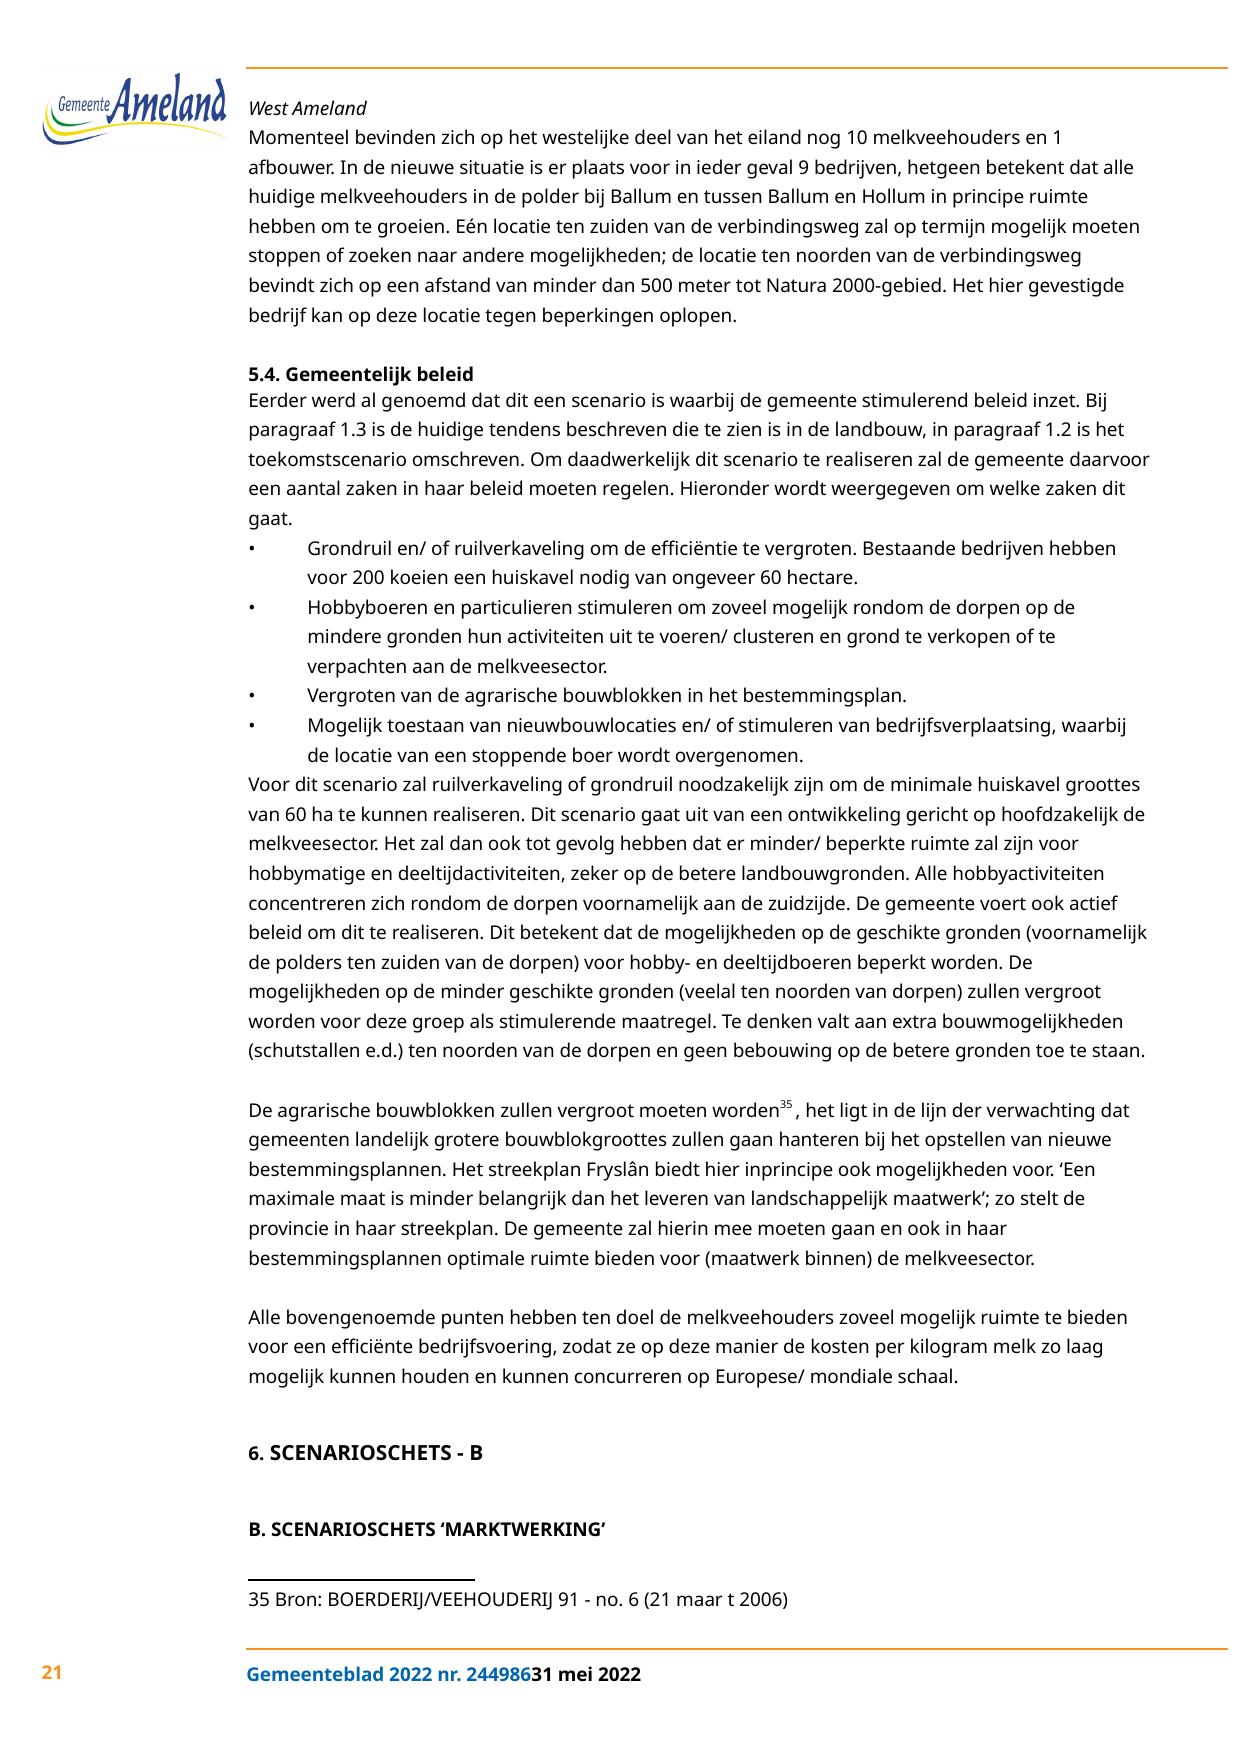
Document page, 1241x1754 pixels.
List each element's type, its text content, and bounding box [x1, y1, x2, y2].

text 5.4. Gemeentelijk beleid [248, 361, 1152, 387]
text Momenteel bevinden zich op het westelijke deel van het eiland nog 10 melkveehouders en 1 afbouwer. In de nieuwe situatie is er plaats voor in ieder geval 9 bedrijven, hetgeen betekent dat alle huidige melkveehouders in de polder bij Ballum en tussen Ballum en Hollum in principe ruimte hebben om te groeien. Eén locatie ten zuiden van de verbindingsweg zal op termijn mogelijk moeten stoppen of zoeken naar andere mogelijkheden; de locatie ten noorden van de verbindingsweg bevindt zich op een afstand van minder dan 500 meter tot Natura 2000-gebied. Het hier gevestigde bedrijf kan op deze locatie tegen beperkingen oplopen. [248, 124, 1152, 328]
list Grondruil en/ of ruilverkaveling om de efficiëntie te vergroten. Bestaande bedrijven hebben voor 200 koeien een huiskavel nodig van ongeveer 60 hectare. [248, 535, 1152, 590]
text B. SCENARIOSCHETS ‘MARKTWERKING’ [248, 1516, 1152, 1542]
text Eerder werd al genoemd dat dit een scenario is waarbij de gemeente stimulerend beleid inzet. Bij paragraaf 1.3 is de huidige tendens beschreven die te zien is in de landbouw, in paragraaf 1.2 is het toekomstscenario omschreven. Om daadwerkelijk dit scenario te realiseren zal de gemeente daarvoor een aantal zaken in haar beleid moeten regelen. Hieronder wordt weergegeven om welke zaken dit gaat. [248, 387, 1152, 531]
list Hobbyboeren en particulieren stimuleren om zoveel mogelijk rondom de dorpen op de mindere gronden hun activiteiten uit te voeren/ clusteren en grond te verkopen of te verpachten aan de melkveesector. [248, 594, 1152, 679]
text Alle bovengenoemde punten hebben ten doel de melkveehouders zoveel mogelijk ruimte te bieden voor een efficiënte bedrijfsvoering, zodat ze op deze manier de kosten per kilogram melk zo laag mogelijk kunnen houden en kunnen concurreren op Europese/ mondiale schaal. [248, 1304, 1152, 1389]
list Mogelijk toestaan van nieuwbouwlocaties en/ of stimuleren van bedrijfsverplaatsing, waarbij de locatie van een stoppende boer wordt overgenomen. [248, 712, 1152, 767]
text West Ameland [248, 95, 1152, 121]
text 6. SCENARIOSCHETS - B [248, 1438, 1152, 1467]
picture [41, 47, 231, 172]
text Voor dit scenario zal ruilverkaveling of grondruil noodzakelijk zijn om de minimale huiskavel groottes van 60 ha te kunnen realiseren. Dit scenario gaat uit van een ontwikkeling gericht op hoofdzakelijk de melkveesector. Het zal dan ook tot gevolg hebben dat er minder/ beperkte ruimte zal zijn voor hobbymatige en deeltijdactiviteiten, zeker op de betere landbouwgronden. Alle hobbyactiviteiten concentreren zich rondom de dorpen voornamelijk aan de zuidzijde. De gemeente voert ook actief beleid om dit te realiseren. Dit betekent dat de mogelijkheden op de geschikte gronden (voornamelijk de polders ten zuiden van de dorpen) voor hobby- en deeltijdboeren beperkt worden. De mogelijkheden op de minder geschikte gronden (veelal ten noorden van dorpen) zullen vergroot worden voor deze groep als stimulerende maatregel. Te denken valt aan extra bouwmogelijkheden (schutstallen e.d.) ten noorden van de dorpen en geen bebouwing op de betere gronden toe te staan. [248, 771, 1152, 1063]
text Bron: BOERDERIJ/VEEHOUDERIJ 91 - no. 6 (21 maar t 2006) [248, 1586, 1152, 1612]
text De agrarische bouwblokken zullen vergroot moeten worden, het ligt in de lijn der verwachting dat gemeenten landelijk grotere bouwblokgroottes zullen gaan hanteren bij het opstellen van nieuwe bestemmingsplannen. Het streekplan Fryslân biedt hier inprincipe ook mogelijkheden voor. ‘Een maximale maat is minder belangrijk dan het leveren van landschappelijk maatwerk’; zo stelt de provincie in haar streekplan. De gemeente zal hierin mee moeten gaan en ook in haar bestemmingsplannen optimale ruimte bieden voor (maatwerk binnen) de melkveesector. [248, 1097, 1152, 1270]
list Vergroten van de agrarische bouwblokken in het bestemmingsplan. [248, 683, 1152, 708]
